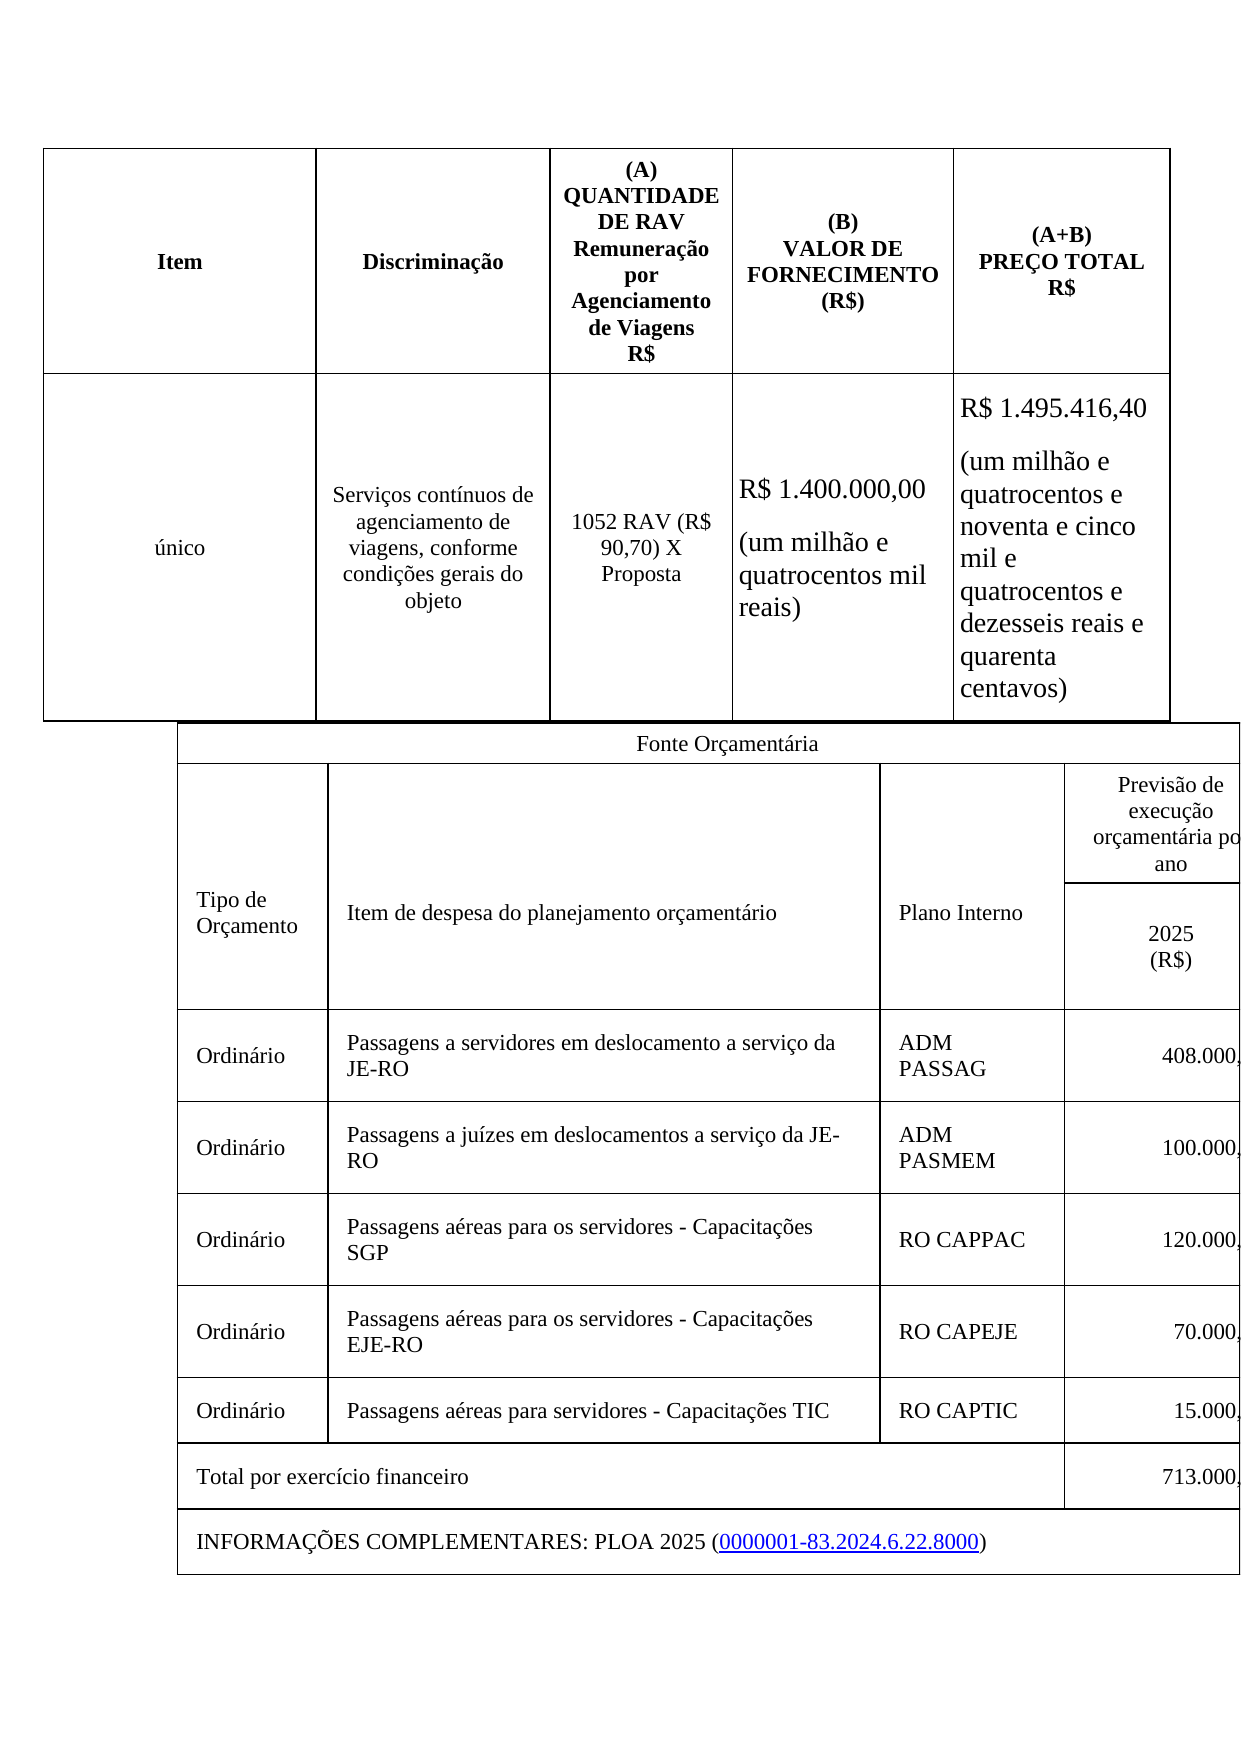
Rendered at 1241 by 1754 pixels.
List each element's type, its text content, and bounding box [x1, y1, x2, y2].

table_header (A+B) PREÇO TOTAL R$ [954, 149, 1169, 373]
table_cell 713.000,00 [1065, 1444, 1239, 1508]
table_cell Ordinário [178, 1102, 327, 1193]
table_cell 120.000,00 [1065, 1194, 1239, 1284]
table_cell Item de despesa do planejamento orçamentário [329, 764, 879, 1009]
table_header (A) QUANTIDADE DE RAV Remuneração por Agenciamento de Viagens R$ [551, 149, 732, 373]
table_cell Passagens a juízes em deslocamentos a serviço da JE-RO [329, 1102, 879, 1193]
table_cell 15.000,00 [1065, 1378, 1239, 1442]
table_cell Serviços contínuos de agenciamento de viagens, conforme condições gerais do objeto [317, 374, 549, 720]
table_cell único [44, 374, 315, 720]
table_cell 100.000,00 [1065, 1102, 1239, 1193]
table_header Fonte Orçamentária [178, 724, 1239, 763]
table_cell 2025 (R$) [1065, 884, 1239, 1009]
table_cell RO CAPTIC [881, 1378, 1064, 1442]
table_cell ADM PASMEM [881, 1102, 1064, 1193]
table_cell 70.000,00 [1065, 1286, 1239, 1377]
table_cell 1052 RAV (R$ 90,70) X Proposta [551, 374, 732, 720]
table_cell RO CAPEJE [881, 1286, 1064, 1377]
table_cell Previsão de execução orçamentária por ano [1065, 764, 1239, 882]
table_header (B) VALOR DE FORNECIMENTO (R$) [733, 149, 953, 373]
table_cell Total por exercício financeiro [178, 1444, 1064, 1508]
table_cell Plano Interno [881, 764, 1064, 1009]
table_cell Ordinário [178, 1010, 327, 1101]
table_cell Tipo de Orçamento [178, 764, 327, 1009]
table_cell RO CAPPAC [881, 1194, 1064, 1284]
table_cell R$ 1.400.000,00 (um milhão e quatrocentos mil reais) [733, 374, 953, 720]
table_cell R$ 1.495.416,40 (um milhão e quatrocentos e noventa e cinco mil e quatrocentos e dezesseis reais e quarenta centavos) [954, 374, 1169, 720]
table_cell Ordinário [178, 1378, 327, 1442]
table_header Discriminação [317, 149, 549, 373]
table_cell INFORMAÇÕES COMPLEMENTARES: PLOA 2025 (0000001-83.2024.6.22.8000) [178, 1510, 1239, 1573]
table_cell Passagens aéreas para os servidores - Capacitações EJE-RO [329, 1286, 879, 1377]
table_cell 408.000,00 [1065, 1010, 1239, 1101]
table_cell Passagens aéreas para servidores - Capacitações TIC [329, 1378, 879, 1442]
table_cell ADM PASSAG [881, 1010, 1064, 1101]
table_cell Ordinário [178, 1194, 327, 1284]
table_cell Ordinário [178, 1286, 327, 1377]
table_header Item [44, 149, 315, 373]
table_cell Passagens aéreas para os servidores - Capacitações SGP [329, 1194, 879, 1284]
table_cell Passagens a servidores em deslocamento a serviço da JE-RO [329, 1010, 879, 1101]
